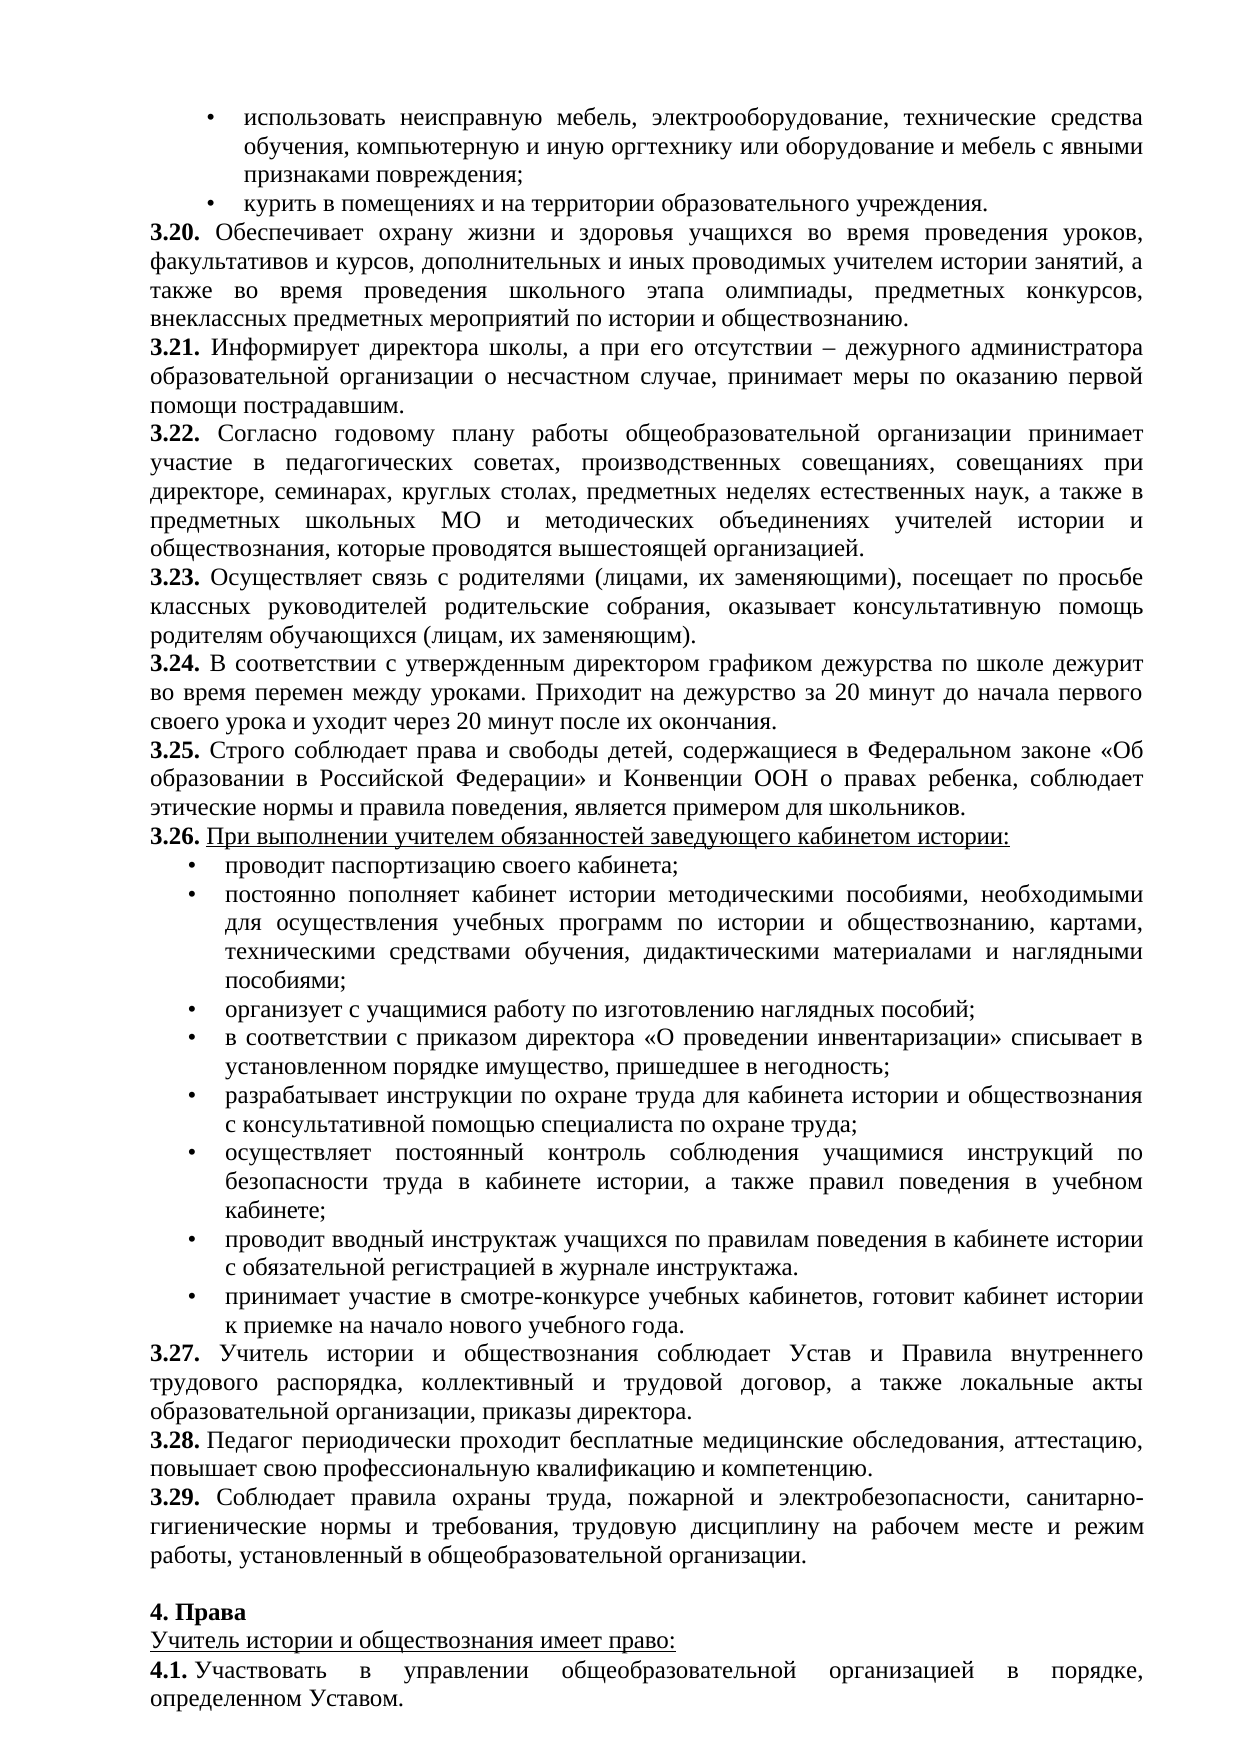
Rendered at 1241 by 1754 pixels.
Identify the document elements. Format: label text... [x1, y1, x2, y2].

list Строго соблюдает права и свободы детей, содержащиеся в Федеральном законе «Об образовании в Российской Федерации» и Конвенции ООН о правах ребенка, соблюдает этические нормы и правила поведения, является примером для школьников. [150, 735, 1144, 821]
text Учитель истории и обществознания имеет право: [150, 1626, 1155, 1655]
list Информирует директора школы, а при его отсутствии – дежурного администратора образовательной организации о несчастном случае, принимает меры по оказанию первой помощи пострадавшим. [150, 332, 1144, 418]
list курить в помещениях и на территории образовательного учреждения. [206, 188, 1155, 217]
list В соответствии с утвержденным директором графиком дежурства по школе дежурит во время перемен между уроками. Приходит на дежурство за 20 минут до начала первого своего урока и уходит через 20 минут после их окончания. [150, 648, 1144, 735]
list использовать неисправную мебель, электрооборудование, технические средства обучения, компьютерную и иную оргтехнику или оборудование и мебель с явными признаками повреждения; [206, 102, 1144, 188]
list разрабатывает инструкции по охране труда для кабинета истории и обществознания с консультативной помощью специалиста по охране труда; [187, 1080, 1144, 1137]
list Педагог периодически проходит бесплатные медицинские обследования, аттестацию, повышает свою профессиональную квалификацию и компетенцию. [150, 1425, 1143, 1482]
list проводит паспортизацию своего кабинета; [187, 850, 1155, 878]
list Согласно годовому плану работы общеобразовательной организации принимает участие в педагогических советах, производственных совещаниях, совещаниях при директоре, семинарах, круглых столах, предметных неделях естественных наук, а также в предметных школьных МО и методических объединениях учителей истории и обществознания, которые проводятся вышестоящей организацией. [150, 418, 1144, 562]
list принимает участие в смотре-конкурсе учебных кабинетов, готовит кабинет истории к приемке на начало нового учебного года. [187, 1281, 1144, 1338]
list Участвовать в управлении общеобразовательной организацией в порядке, определенном Уставом. [150, 1655, 1143, 1712]
list постоянно пополняет кабинет истории методическими пособиями, необходимыми для осуществления учебных программ по истории и обществознанию, картами, техническими средствами обучения, дидактическими материалами и наглядными пособиями; [187, 879, 1144, 994]
list организует с учащимися работу по изготовлению наглядных пособий; [187, 994, 1155, 1022]
list проводит вводный инструктаж учащихся по правилам поведения в кабинете истории с обязательной регистрацией в журнале инструктажа. [187, 1224, 1144, 1281]
list Обеспечивает охрану жизни и здоровья учащихся во время проведения уроков, факультативов и курсов, дополнительных и иных проводимых учителем истории занятий, а также во время проведения школьного этапа олимпиады, предметных конкурсов, внеклассных предметных мероприятий по истории и обществознанию. [150, 217, 1144, 332]
subtitle Права [150, 1598, 1155, 1626]
list осуществляет постоянный контроль соблюдения учащимися инструкций по безопасности труда в кабинете истории, а также правил поведения в учебном кабинете; [187, 1137, 1144, 1224]
list Соблюдает правила охраны труда, пожарной и электробезопасности, санитарно- гигиенические нормы и требования, трудовую дисциплину на рабочем месте и режим работы, установленный в общеобразовательной организации. [150, 1482, 1144, 1568]
list в соответствии с приказом директора «О проведении инвентаризации» списывает в установленном порядке имущество, пришедшее в негодность; [187, 1022, 1143, 1080]
list Учитель истории и обществознания соблюдает Устав и Правила внутреннего трудового распорядка, коллективный и трудовой договор, а также локальные акты образовательной организации, приказы директора. [150, 1338, 1144, 1425]
list Осуществляет связь с родителями (лицами, их заменяющими), посещает по просьбе классных руководителей родительские собрания, оказывает консультативную помощь родителям обучающихся (лицам, их заменяющим). [150, 562, 1144, 648]
list При выполнении учителем обязанностей заведующего кабинетом истории: [150, 821, 1155, 850]
